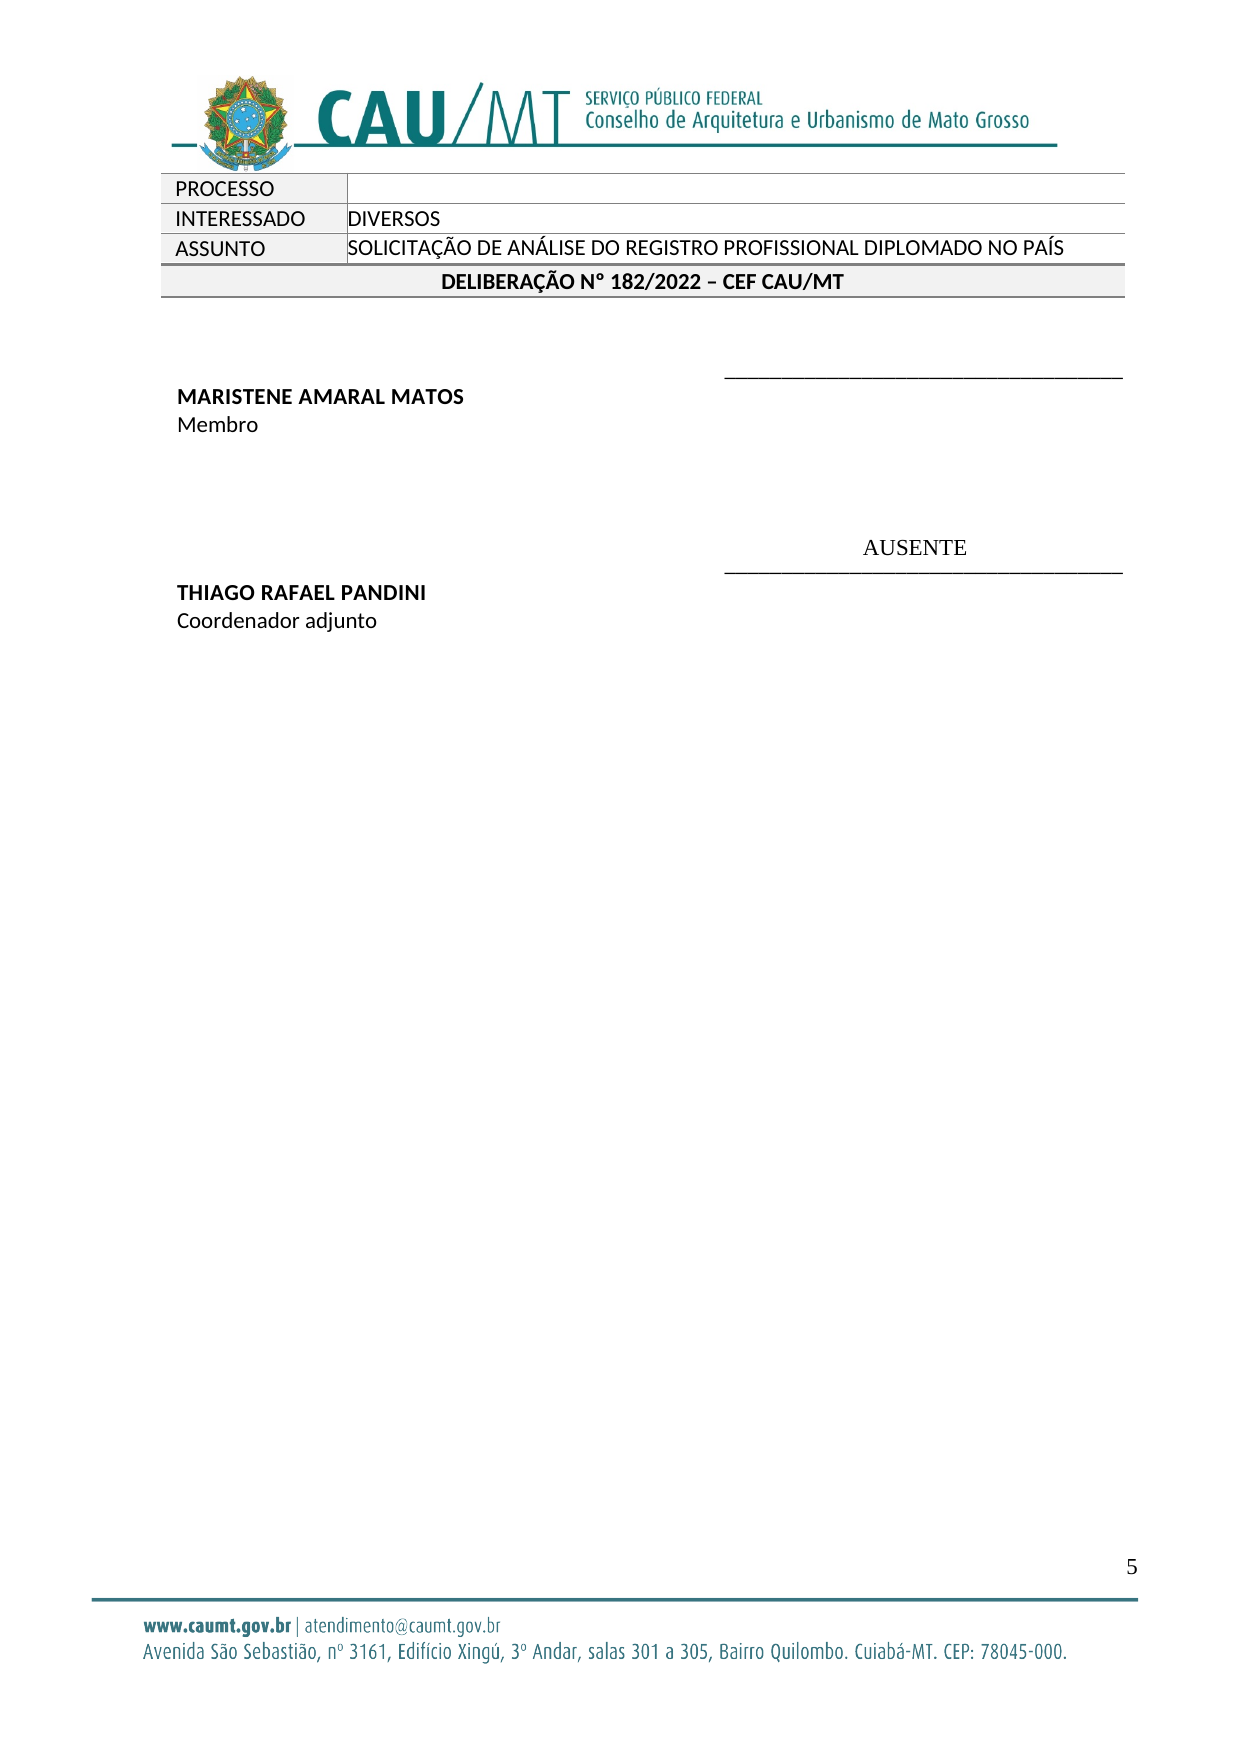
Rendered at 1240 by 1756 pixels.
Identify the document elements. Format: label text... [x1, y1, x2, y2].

table_header ___________________________________ ___________________________________ ___________________________________ [639, 326, 1137, 757]
table_header maristene amaral matos Membro Thiago Rafael Pandini Coordenador adjunto [92, 326, 639, 691]
